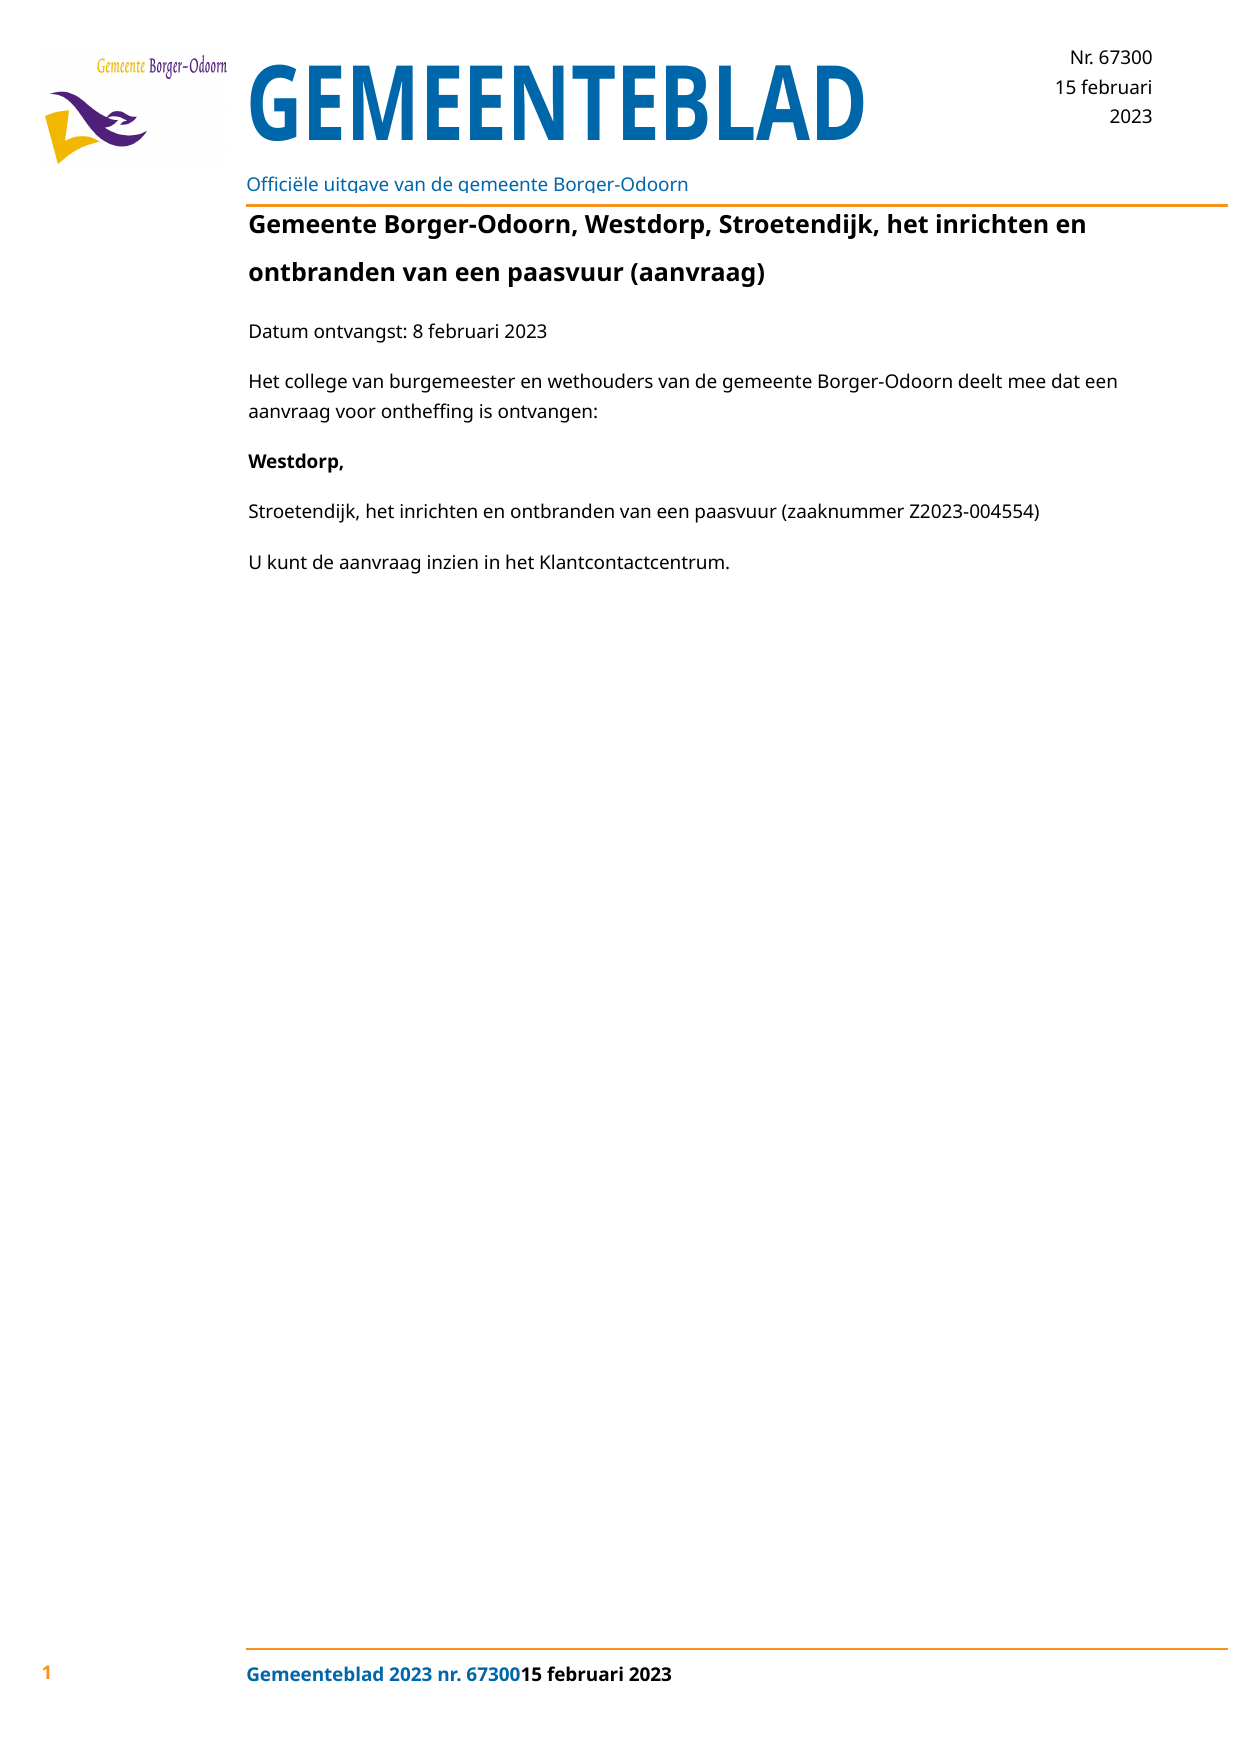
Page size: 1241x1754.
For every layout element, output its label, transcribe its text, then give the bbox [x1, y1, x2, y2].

text Westdorp, [248, 448, 1152, 474]
picture [41, 47, 231, 172]
text U kunt de aanvraag inzien in het Klantcontactcentrum. [248, 549, 1152, 575]
text Gemeente Borger-Odoorn, Westdorp, Stroetendijk, het inrichten en ontbranden van een paasvuur (aanvraag) [248, 207, 1152, 288]
text Het college van burgemeester en wethouders van de gemeente Borger-Odoorn deelt mee dat een aanvraag voor ontheffing is ontvangen: [248, 368, 1152, 424]
text Stroetendijk, het inrichten en ontbranden van een paasvuur (zaaknummer Z2023-004554) [248, 499, 1152, 524]
text Datum ontvangst: 8 februari 2023 [248, 318, 1152, 344]
